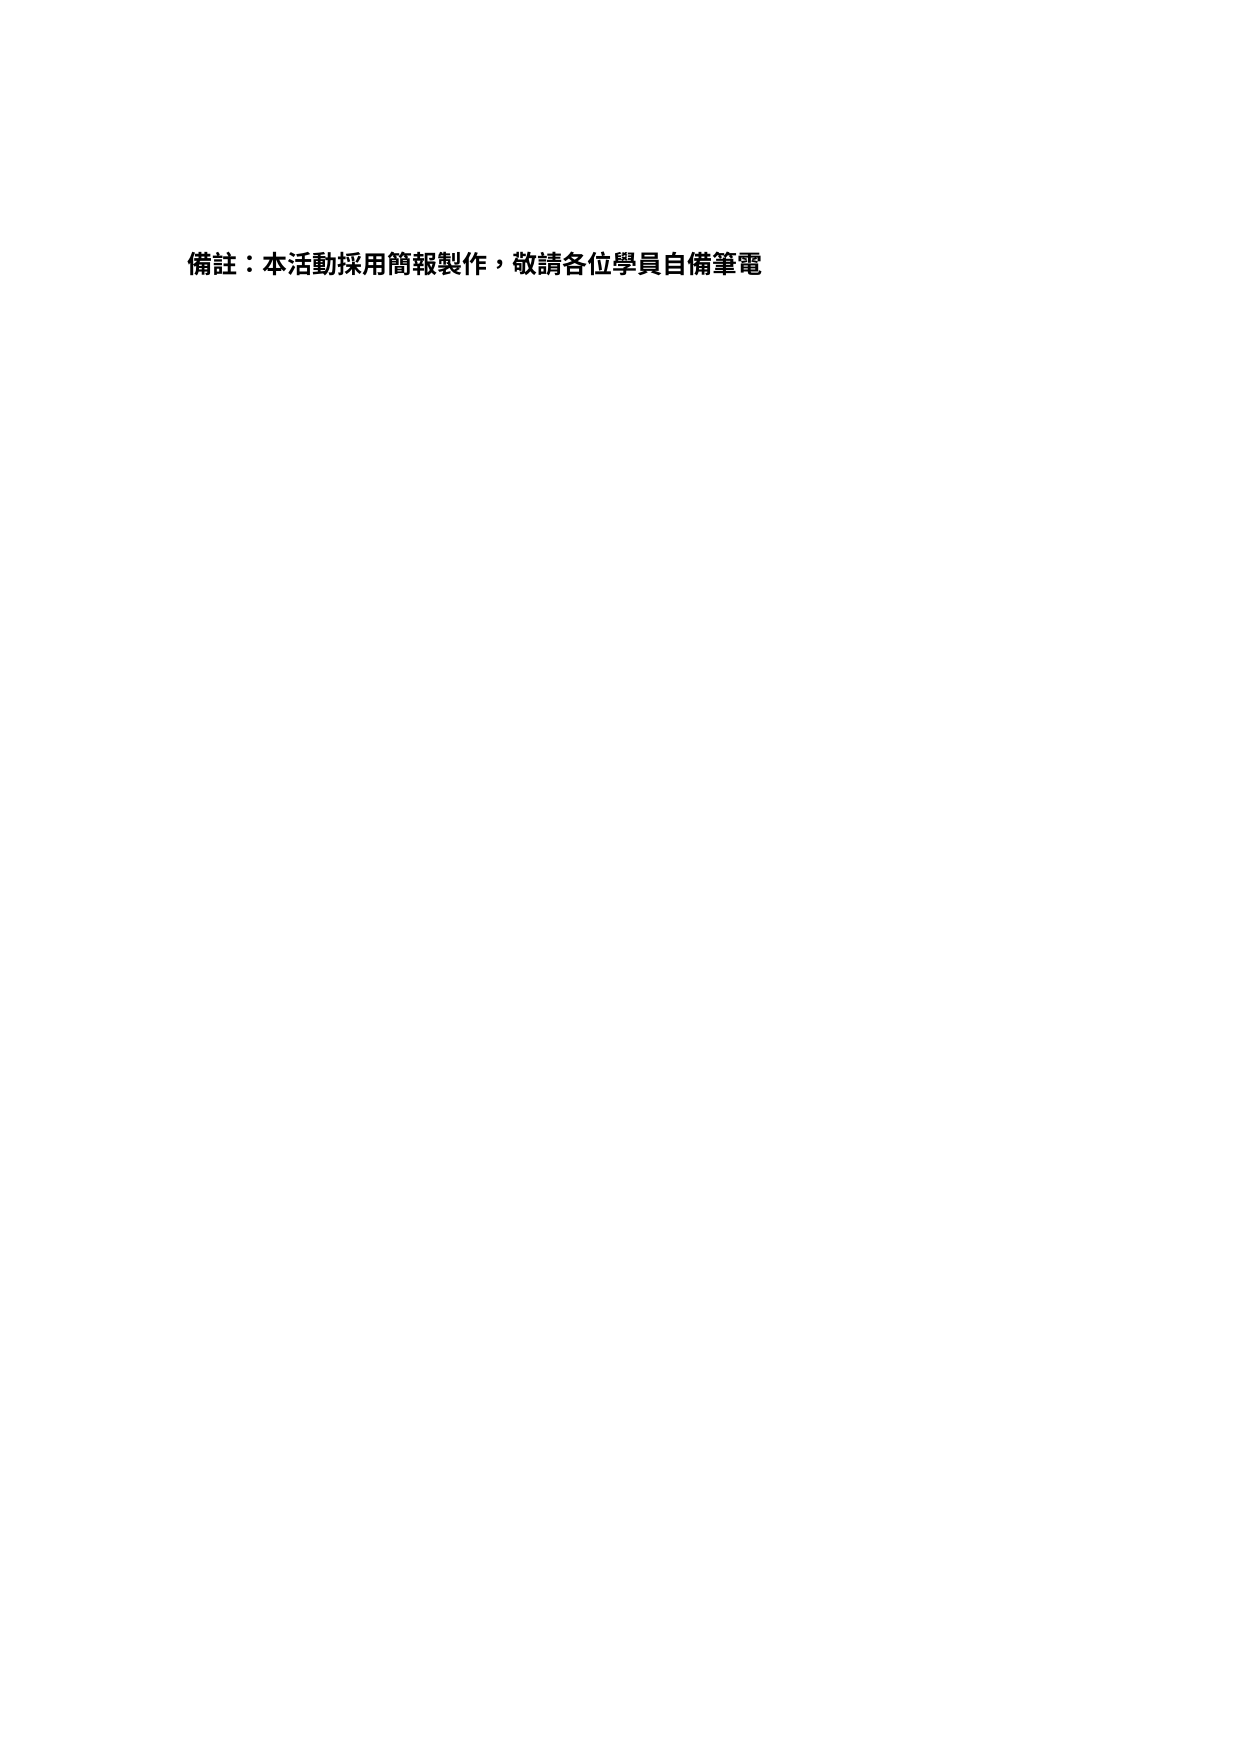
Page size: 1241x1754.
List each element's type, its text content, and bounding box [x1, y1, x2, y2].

text 備註：本活動採用簡報製作，敬請各位學員自備筆電 [187, 221, 1053, 283]
